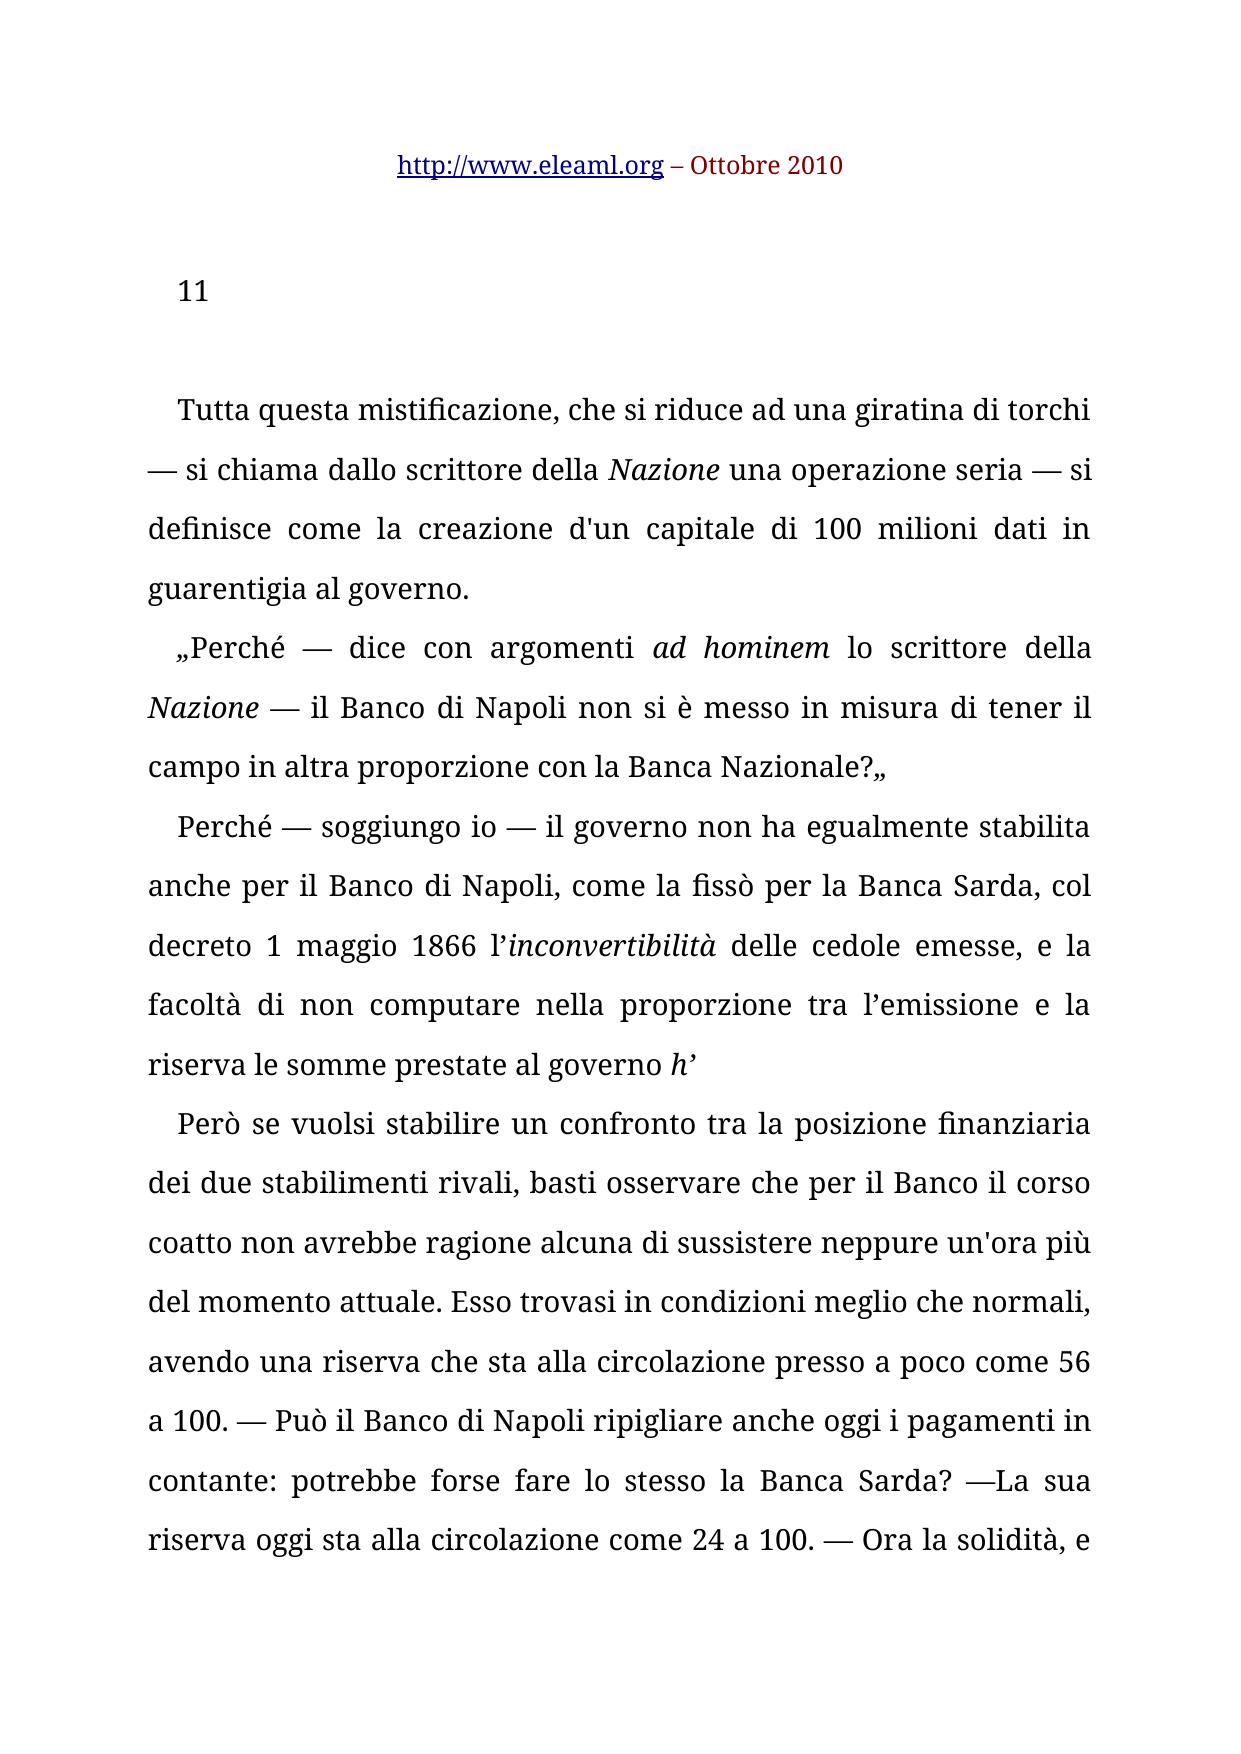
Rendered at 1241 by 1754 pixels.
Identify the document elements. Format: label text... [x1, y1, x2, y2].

text „Perché — dice con argomenti ad hominem lo scrittore della Nazione — il Banco di Napoli non si è messo in misura di tener il campo in altra proporzione con la Banca Nazionale?„ [148, 627, 1093, 786]
text Tutta questa mistificazione, che si riduce ad una giratina di torchi — si chiama dallo scrittore della Nazione una operazione seria — si definisce come la creazione d'un capitale di 100 milioni dati in guarentigia al governo. [148, 389, 1093, 608]
text 11 [148, 271, 1093, 310]
text Però se vuolsi stabilire un confronto tra la posizione finanziaria dei due stabilimenti rivali, basti osservare che per il Banco il corso coatto non avrebbe ragione alcuna di sussistere neppure un'ora più del momento attuale. Esso trovasi in condizioni meglio che normali, avendo una riserva che sta alla circolazione presso a poco come 56 a 100. — Può il Banco di Napoli ripigliare anche oggi i pagamenti in contante: potrebbe forse fare lo stesso la Banca Sarda? —La sua riserva oggi sta alla circolazione come 24 a 100. — Ora la solidità, e [148, 1103, 1093, 1559]
text Perché — soggiungo io — il governo non ha egualmente stabilita anche per il Banco di Napoli, come la fissò per la Banca Sarda, col decreto 1 maggio 1866 l’inconvertibilità delle cedole emesse, e la facoltà di non computare nella proporzione tra l’emissione e la riserva le somme prestate al governo h’ [148, 806, 1093, 1083]
